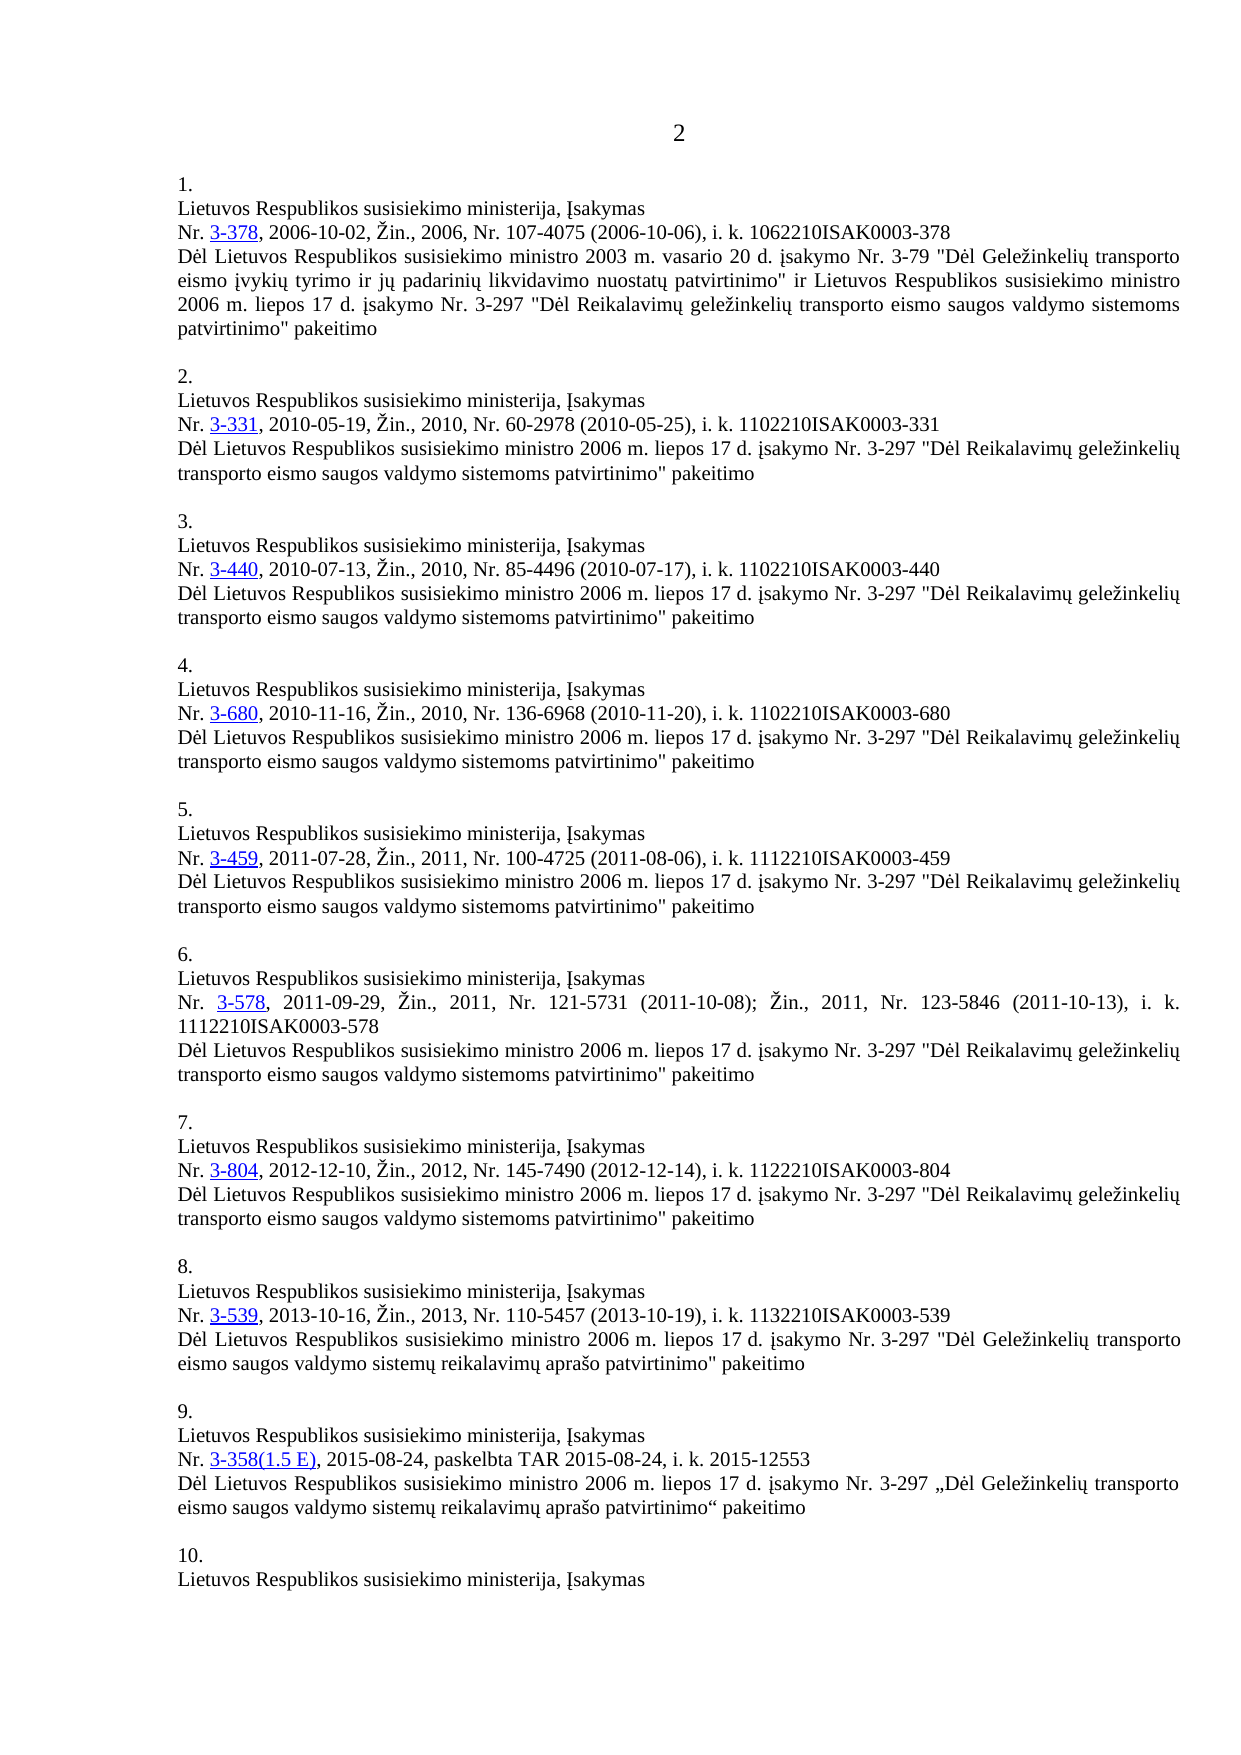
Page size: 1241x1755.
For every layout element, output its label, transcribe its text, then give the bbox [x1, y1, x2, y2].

text Lietuvos Respublikos susisiekimo ministerija, Įsakymas [177, 677, 1181, 701]
text 3. [177, 508, 1181, 533]
text 5. [177, 797, 1181, 821]
text Lietuvos Respublikos susisiekimo ministerija, Įsakymas [177, 1134, 1181, 1158]
text Dėl Lietuvos Respublikos susisiekimo ministro 2003 m. vasario 20 d. įsakymo Nr. 3-79 "Dėl Geležinkelių transporto eismo įvykių tyrimo ir jų padarinių likvidavimo nuostatų patvirtinimo" ir Lietuvos Respublikos susisiekimo ministro 2006 m. liepos 17 d. įsakymo Nr. 3-297 "Dėl Reikalavimų geležinkelių transporto eismo saugos valdymo sistemoms patvirtinimo" pakeitimo [177, 244, 1181, 340]
text 10. [177, 1543, 1181, 1567]
text Dėl Lietuvos Respublikos susisiekimo ministro 2006 m. liepos 17 d. įsakymo Nr. 3-297 „Dėl Geležinkelių transporto eismo saugos valdymo sistemų reikalavimų aprašo patvirtinimo“ pakeitimo [177, 1471, 1181, 1519]
text Lietuvos Respublikos susisiekimo ministerija, Įsakymas [177, 533, 1181, 557]
text Dėl Lietuvos Respublikos susisiekimo ministro 2006 m. liepos 17 d. įsakymo Nr. 3-297 "Dėl Reikalavimų geležinkelių transporto eismo saugos valdymo sistemoms patvirtinimo" pakeitimo [177, 581, 1181, 629]
text Dėl Lietuvos Respublikos susisiekimo ministro 2006 m. liepos 17 d. įsakymo Nr. 3-297 "Dėl Geležinkelių transporto eismo saugos valdymo sistemų reikalavimų aprašo patvirtinimo" pakeitimo [177, 1327, 1181, 1375]
text 4. [177, 653, 1181, 677]
text 9. [177, 1399, 1181, 1423]
text Nr. 3-804, 2012-12-10, Žin., 2012, Nr. 145-7490 (2012-12-14), i. k. 1122210ISAK0003-804 [177, 1158, 1181, 1182]
text 6. [177, 942, 1181, 966]
text Nr. 3-680, 2010-11-16, Žin., 2010, Nr. 136-6968 (2010-11-20), i. k. 1102210ISAK0003-680 [177, 701, 1181, 725]
text Lietuvos Respublikos susisiekimo ministerija, Įsakymas [177, 821, 1181, 845]
text Nr. 3-378, 2006-10-02, Žin., 2006, Nr. 107-4075 (2006-10-06), i. k. 1062210ISAK0003-378 [177, 220, 1181, 244]
text Lietuvos Respublikos susisiekimo ministerija, Įsakymas [177, 388, 1181, 412]
text 2. [177, 364, 1181, 388]
text 1. [177, 172, 1181, 196]
text 8. [177, 1254, 1181, 1278]
text 7. [177, 1110, 1181, 1134]
text Dėl Lietuvos Respublikos susisiekimo ministro 2006 m. liepos 17 d. įsakymo Nr. 3-297 "Dėl Reikalavimų geležinkelių transporto eismo saugos valdymo sistemoms patvirtinimo" pakeitimo [177, 1182, 1181, 1230]
text Dėl Lietuvos Respublikos susisiekimo ministro 2006 m. liepos 17 d. įsakymo Nr. 3-297 "Dėl Reikalavimų geležinkelių transporto eismo saugos valdymo sistemoms patvirtinimo" pakeitimo [177, 1038, 1181, 1086]
text Lietuvos Respublikos susisiekimo ministerija, Įsakymas [177, 1278, 1181, 1303]
text Lietuvos Respublikos susisiekimo ministerija, Įsakymas [177, 966, 1181, 990]
text Nr. 3-459, 2011-07-28, Žin., 2011, Nr. 100-4725 (2011-08-06), i. k. 1112210ISAK0003-459 [177, 845, 1181, 869]
text Lietuvos Respublikos susisiekimo ministerija, Įsakymas [177, 196, 1181, 220]
text Nr. 3-331, 2010-05-19, Žin., 2010, Nr. 60-2978 (2010-05-25), i. k. 1102210ISAK0003-331 [177, 412, 1181, 436]
text Nr. 3-440, 2010-07-13, Žin., 2010, Nr. 85-4496 (2010-07-17), i. k. 1102210ISAK0003-440 [177, 557, 1181, 581]
text Nr. 3-539, 2013-10-16, Žin., 2013, Nr. 110-5457 (2013-10-19), i. k. 1132210ISAK0003-539 [177, 1303, 1181, 1327]
text Dėl Lietuvos Respublikos susisiekimo ministro 2006 m. liepos 17 d. įsakymo Nr. 3-297 "Dėl Reikalavimų geležinkelių transporto eismo saugos valdymo sistemoms patvirtinimo" pakeitimo [177, 436, 1181, 484]
text Nr. 3-578, 2011-09-29, Žin., 2011, Nr. 121-5731 (2011-10-08); Žin., 2011, Nr. 123-5846 (2011-10-13), i. k. 1112210ISAK0003-578 [177, 990, 1181, 1038]
text Lietuvos Respublikos susisiekimo ministerija, Įsakymas [177, 1423, 1181, 1447]
text Dėl Lietuvos Respublikos susisiekimo ministro 2006 m. liepos 17 d. įsakymo Nr. 3-297 "Dėl Reikalavimų geležinkelių transporto eismo saugos valdymo sistemoms patvirtinimo" pakeitimo [177, 725, 1181, 773]
text Lietuvos Respublikos susisiekimo ministerija, Įsakymas [177, 1567, 1181, 1591]
text Nr. 3-358(1.5 E), 2015-08-24, paskelbta TAR 2015-08-24, i. k. 2015-12553 [177, 1447, 1181, 1471]
text Dėl Lietuvos Respublikos susisiekimo ministro 2006 m. liepos 17 d. įsakymo Nr. 3-297 "Dėl Reikalavimų geležinkelių transporto eismo saugos valdymo sistemoms patvirtinimo" pakeitimo [177, 869, 1181, 918]
